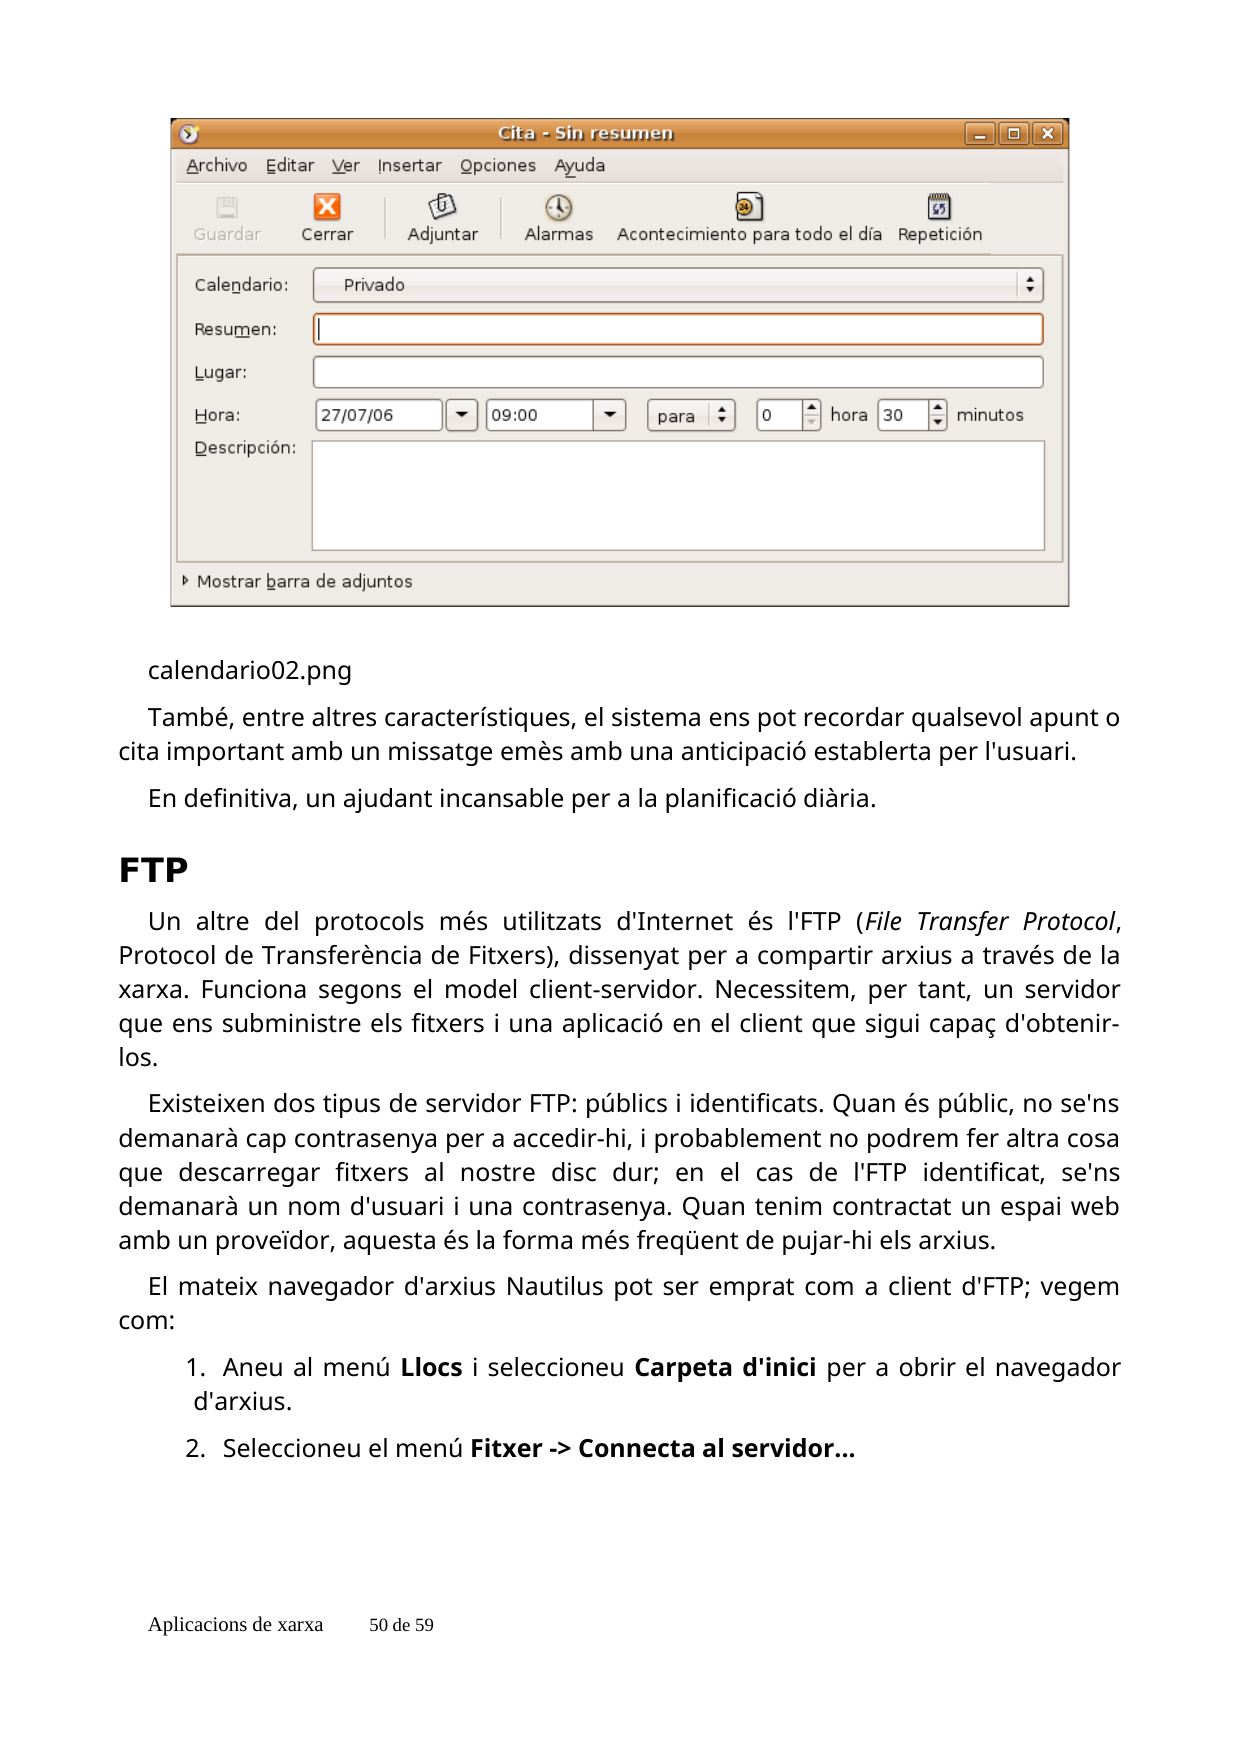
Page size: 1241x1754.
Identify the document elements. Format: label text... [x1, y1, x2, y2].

text Existeixen dos tipus de servidor FTP: públics i identificats. Quan és públic, no se'ns demanarà cap contrasenya per a accedir-hi, i probablement no podrem fer altra cosa que descarregar fitxers al nostre disc dur; en el cas de l'FTP identificat, se'ns demanarà un nom d'usuari i una contrasenya. Quan tenim contractat un espai web amb un proveïdor, aquesta és la forma més freqüent de pujar-hi els arxius. [118, 1086, 1122, 1256]
subtitle FTP [118, 852, 1122, 891]
text El mateix navegador d'arxius Nautilus pot ser emprat com a client d'FTP; vegem com: [118, 1269, 1122, 1337]
text calendario02.png [118, 653, 1122, 687]
text També, entre altres característiques, el sistema ens pot recordar qualsevol apunt o cita important amb un missatge emès amb una anticipació establerta per l'usuari. [118, 699, 1122, 768]
picture [170, 118, 1070, 607]
list Seleccioneu el menú Fitxer -> Connecta al servidor... [156, 1430, 1122, 1464]
list Aneu al menú Llocs i seleccioneu Carpeta d'inici per a obrir el navegador d'arxius. [156, 1349, 1122, 1418]
text Un altre del protocols més utilitzats d'Internet és l'FTP (File Transfer Protocol, Protocol de Transferència de Fitxers), dissenyat per a compartir arxius a través de la xarxa. Funciona segons el model client-servidor. Necessitem, per tant, un servidor que ens subministre els fitxers i una aplicació en el client que sigui capaç d'obtenir-los. [118, 903, 1122, 1074]
text En definitiva, un ajudant incansable per a la planificació diària. [118, 780, 1122, 814]
